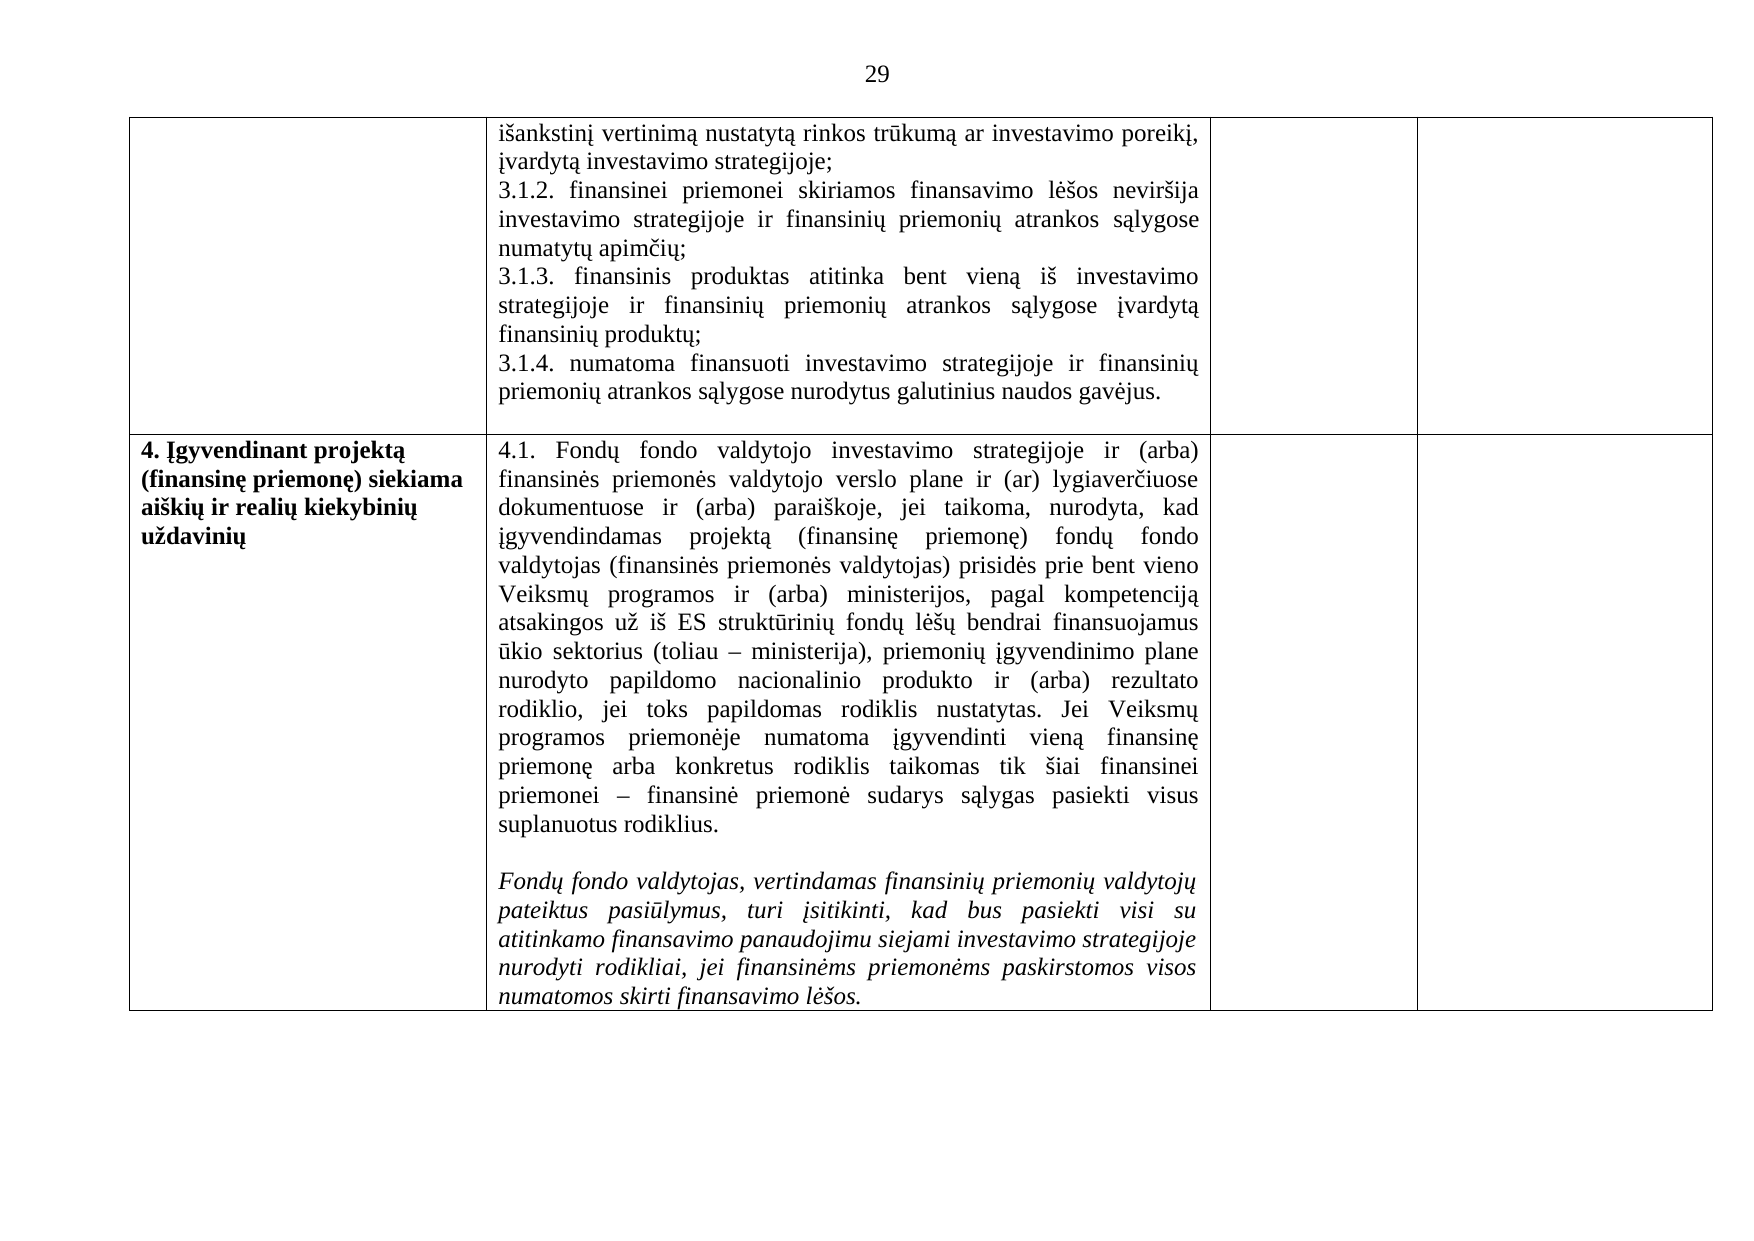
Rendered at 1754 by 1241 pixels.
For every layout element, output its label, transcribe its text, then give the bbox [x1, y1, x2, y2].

table_cell [1211, 118, 1417, 434]
table_cell [1418, 118, 1712, 434]
table_cell [1211, 435, 1417, 1010]
table_cell 4.1. Fondų fondo valdytojo investavimo strategijoje ir (arba) finansinės priemonės valdytojo verslo plane ir (ar) lygiaverčiuose dokumentuose ir (arba) paraiškoje, jei taikoma, nurodyta, kad įgyvendindamas projektą (finansinę priemonę) fondų fondo valdytojas (finansinės priemonės valdytojas) prisidės prie bent vieno Veiksmų programos ir (arba) ministerijos, pagal kompetenciją atsakingos už iš ES struktūrinių fondų lėšų bendrai finansuojamus ūkio sektorius (toliau – ministerija), priemonių įgyvendinimo plane nurodyto papildomo nacionalinio produkto ir (arba) rezultato rodiklio, jei toks papildomas rodiklis nustatytas. Jei Veiksmų programos priemonėje numatoma įgyvendinti vieną finansinę priemonę arba konkretus rodiklis taikomas tik šiai finansinei priemonei – finansinė priemonė sudarys sąlygas pasiekti visus suplanuotus rodiklius. Fondų fondo valdytojas, vertindamas finansinių priemonių valdytojų pateiktus pasiūlymus, turi įsitikinti, kad bus pasiekti visi su atitinkamo finansavimo panaudojimu siejami investavimo strategijoje nurodyti rodikliai, jei finansinėms priemonėms paskirstomos visos numatomos skirti finansavimo lėšos. [487, 435, 1210, 1010]
table_cell [1418, 435, 1712, 1010]
table_cell išankstinį vertinimą nustatytą rinkos trūkumą ar investavimo poreikį, įvardytą investavimo strategijoje; 3.1.2. finansinei priemonei skiriamos finansavimo lėšos neviršija investavimo strategijoje ir finansinių priemonių atrankos sąlygose numatytų apimčių; 3.1.3. finansinis produktas atitinka bent vieną iš investavimo strategijoje ir finansinių priemonių atrankos sąlygose įvardytą finansinių produktų; 3.1.4. numatoma finansuoti investavimo strategijoje ir finansinių priemonių atrankos sąlygose nurodytus galutinius naudos gavėjus. [487, 118, 1210, 434]
table_cell [130, 118, 486, 434]
table_cell 4. Įgyvendinant projektą (finansinę priemonę) siekiama aiškių ir realių kiekybinių uždavinių [130, 435, 486, 1010]
